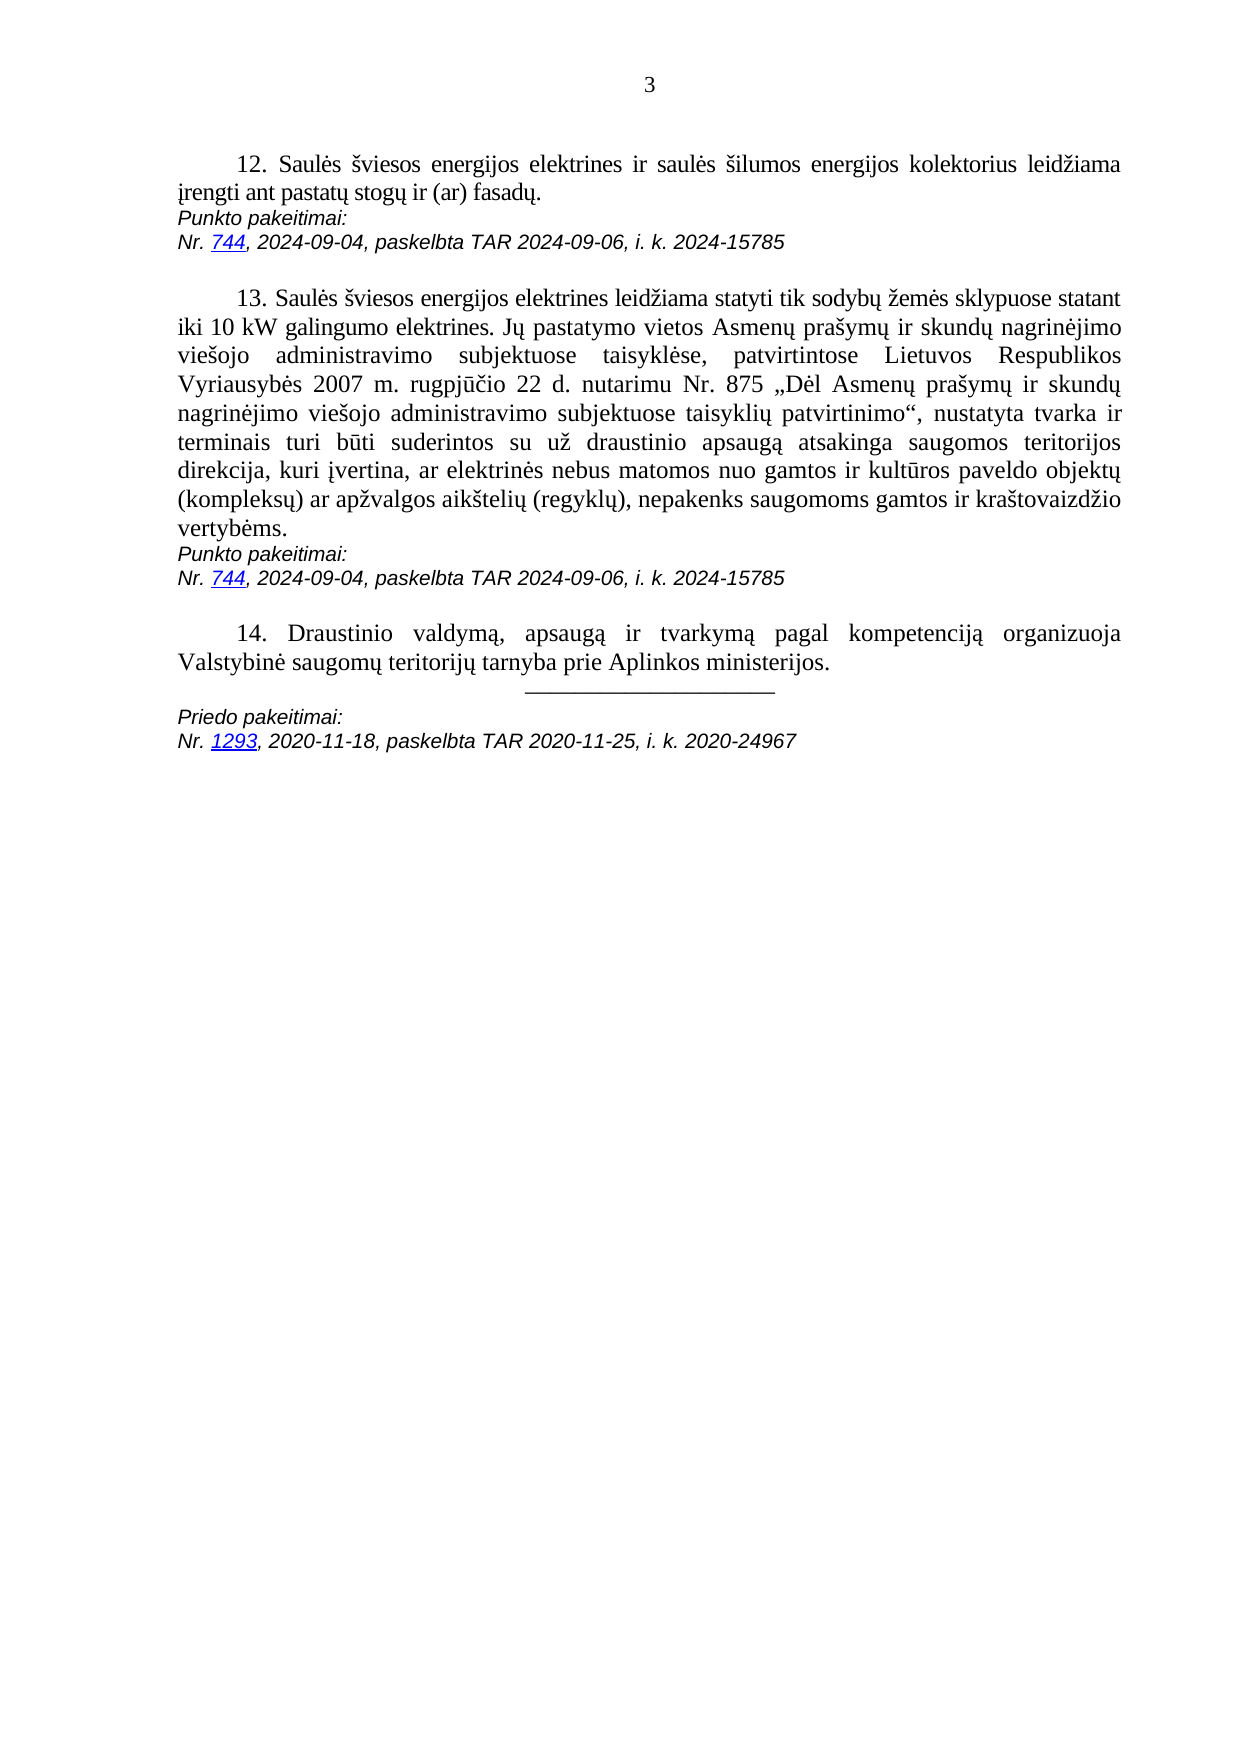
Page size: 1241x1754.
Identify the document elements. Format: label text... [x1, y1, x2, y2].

text Nr. 744, 2024-09-04, paskelbta TAR 2024-09-06, i. k. 2024-15785 [177, 566, 1122, 589]
text Nr. 1293, 2020-11-18, paskelbta TAR 2020-11-25, i. k. 2020-24967 [177, 728, 1122, 752]
text Punkto pakeitimai: [177, 542, 1122, 566]
text Priedo pakeitimai: [177, 704, 1122, 728]
text 12. Saulės šviesos energijos elektrines ir saulės šilumos energijos kolektorius leidžiama įrengti ant pastatų stogų ir (ar) fasadų. [177, 149, 1122, 206]
text Punkto pakeitimai: [177, 206, 1122, 230]
text Nr. 744, 2024-09-04, paskelbta TAR 2024-09-06, i. k. 2024-15785 [177, 230, 1122, 254]
text 13. Saulės šviesos energijos elektrines leidžiama statyti tik sodybų žemės sklypuose statant iki 10 kW galingumo elektrines. Jų pastatymo vietos Asmenų prašymų ir skundų nagrinėjimo viešojo administravimo subjektuose taisyklėse, patvirtintose Lietuvos Respublikos Vyriausybės 2007 m. rugpjūčio 22 d. nutarimu Nr. 875 „Dėl Asmenų prašymų ir skundų nagrinėjimo viešojo administravimo subjektuose taisyklių patvirtinimo“, nustatyta tvarka ir terminais turi būti suderintos su už draustinio apsaugą atsakinga saugomos teritorijos direkcija, kuri įvertina, ar elektrinės nebus matomos nuo gamtos ir kultūros paveldo objektų (kompleksų) ar apžvalgos aikštelių (regyklų), nepakenks saugomoms gamtos ir kraštovaizdžio vertybėms. [177, 283, 1122, 542]
text 14. Draustinio valdymą, apsaugą ir tvarkymą pagal kompetenciją organizuoja Valstybinė saugomų teritorijų tarnyba prie Aplinkos ministerijos. [177, 618, 1122, 676]
text –––––––––––––––––––– [177, 676, 1122, 704]
